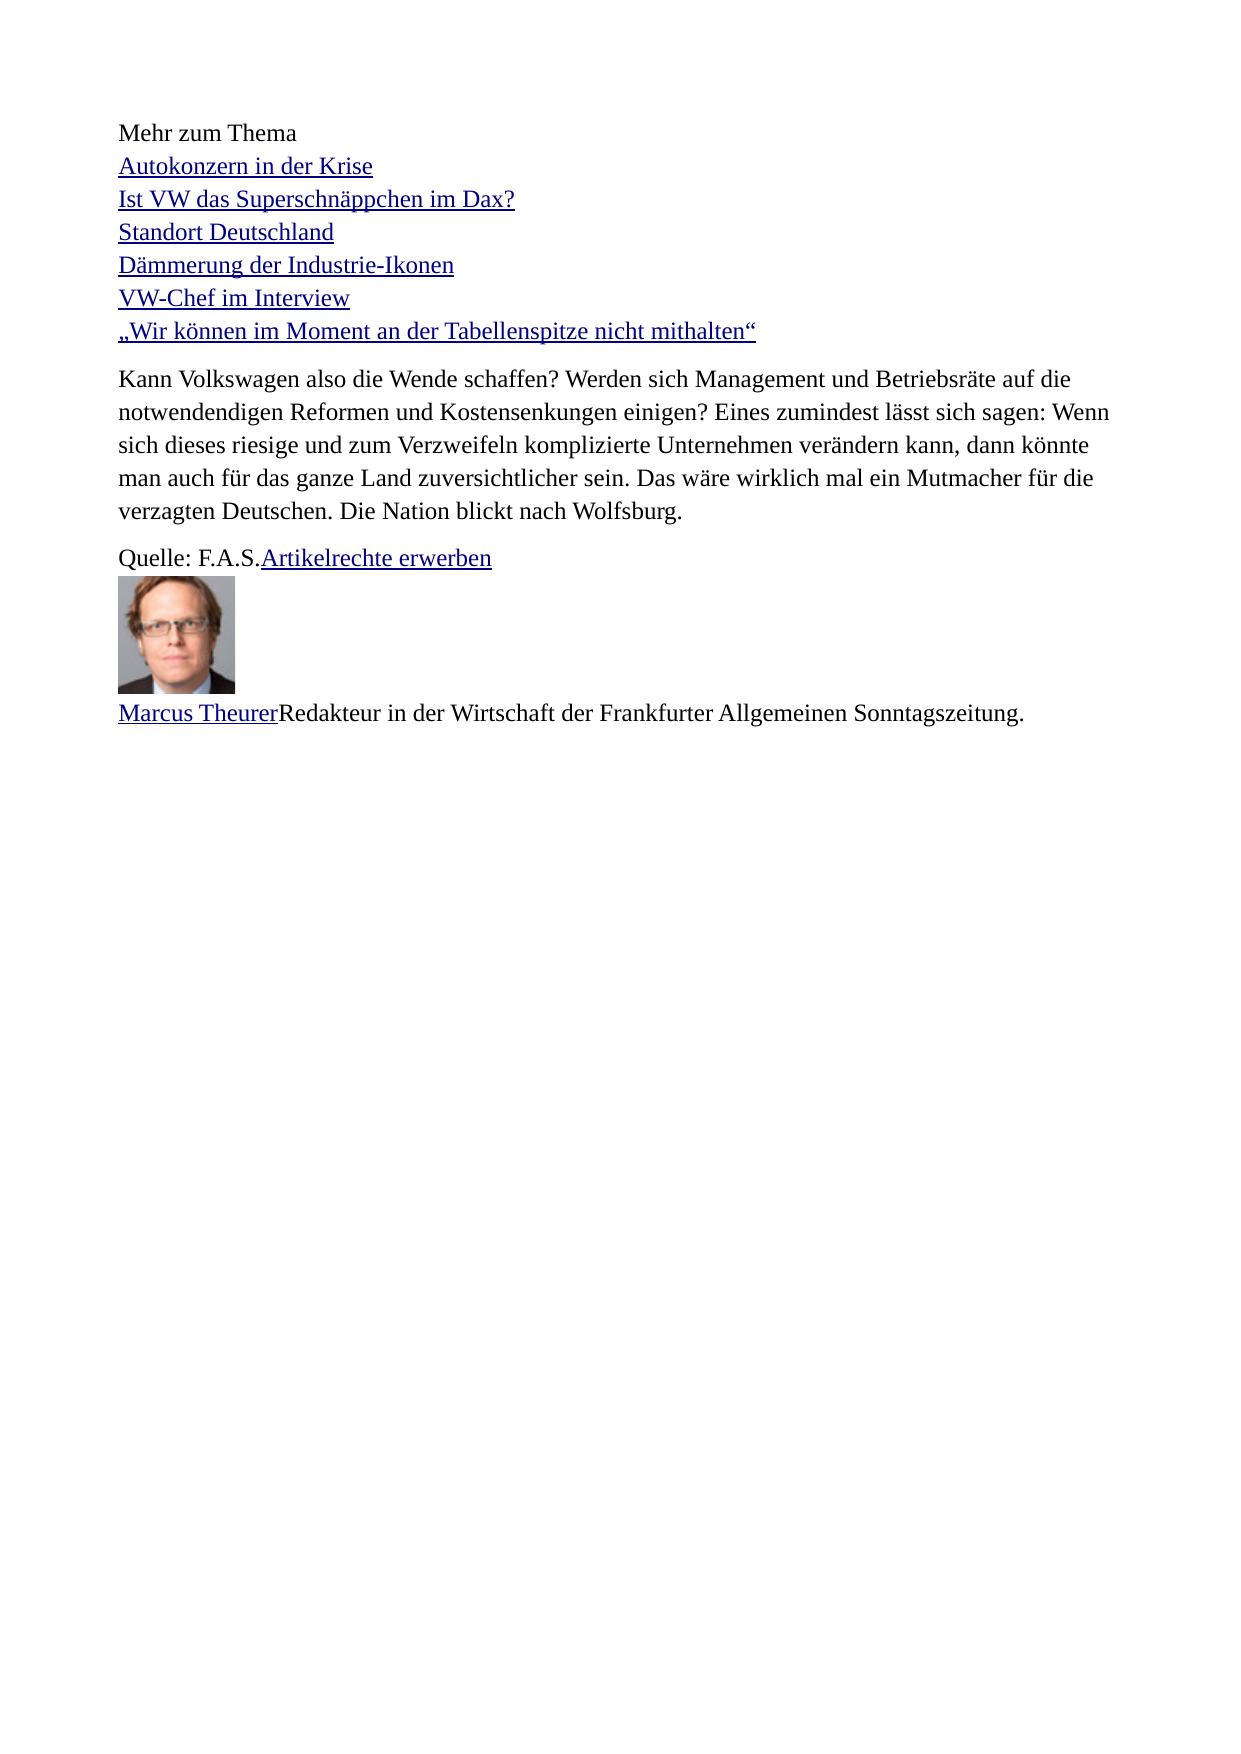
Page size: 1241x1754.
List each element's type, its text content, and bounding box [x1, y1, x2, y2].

text Dämmerung der Industrie-Ikonen [118, 250, 1122, 279]
picture [118, 576, 236, 694]
text Quelle: F.A.S.Artikelrechte erwerben [118, 543, 1122, 572]
text Marcus TheurerRedakteur in der Wirtschaft der Frankfurter Allgemeinen Sonntagszeitung. [118, 698, 1122, 727]
text Standort Deutschland [118, 217, 1122, 246]
text Autokonzern in der Krise [118, 151, 1122, 180]
text Ist VW das Superschnäppchen im Dax? [118, 184, 1122, 213]
text „Wir können im Moment an der Tabellenspitze nicht mithalten“ [118, 316, 1122, 345]
text VW-Chef im Interview [118, 283, 1122, 312]
text Kann Volkswagen also die Wende schaffen? Werden sich Management und Betriebsräte auf die notwendendigen Reformen und Kostensenkungen einigen? Eines zumindest lässt sich sagen: Wenn sich dieses riesige und zum Verzweifeln komplizierte Unternehmen verändern kann, dann könnte man auch für das ganze Land zuversichtlicher sein. Das wäre wirklich mal ein Mutmacher für die verzagten Deutschen. Die Nation blickt nach Wolfsburg. [118, 364, 1122, 525]
text Mehr zum Thema [118, 118, 1122, 147]
